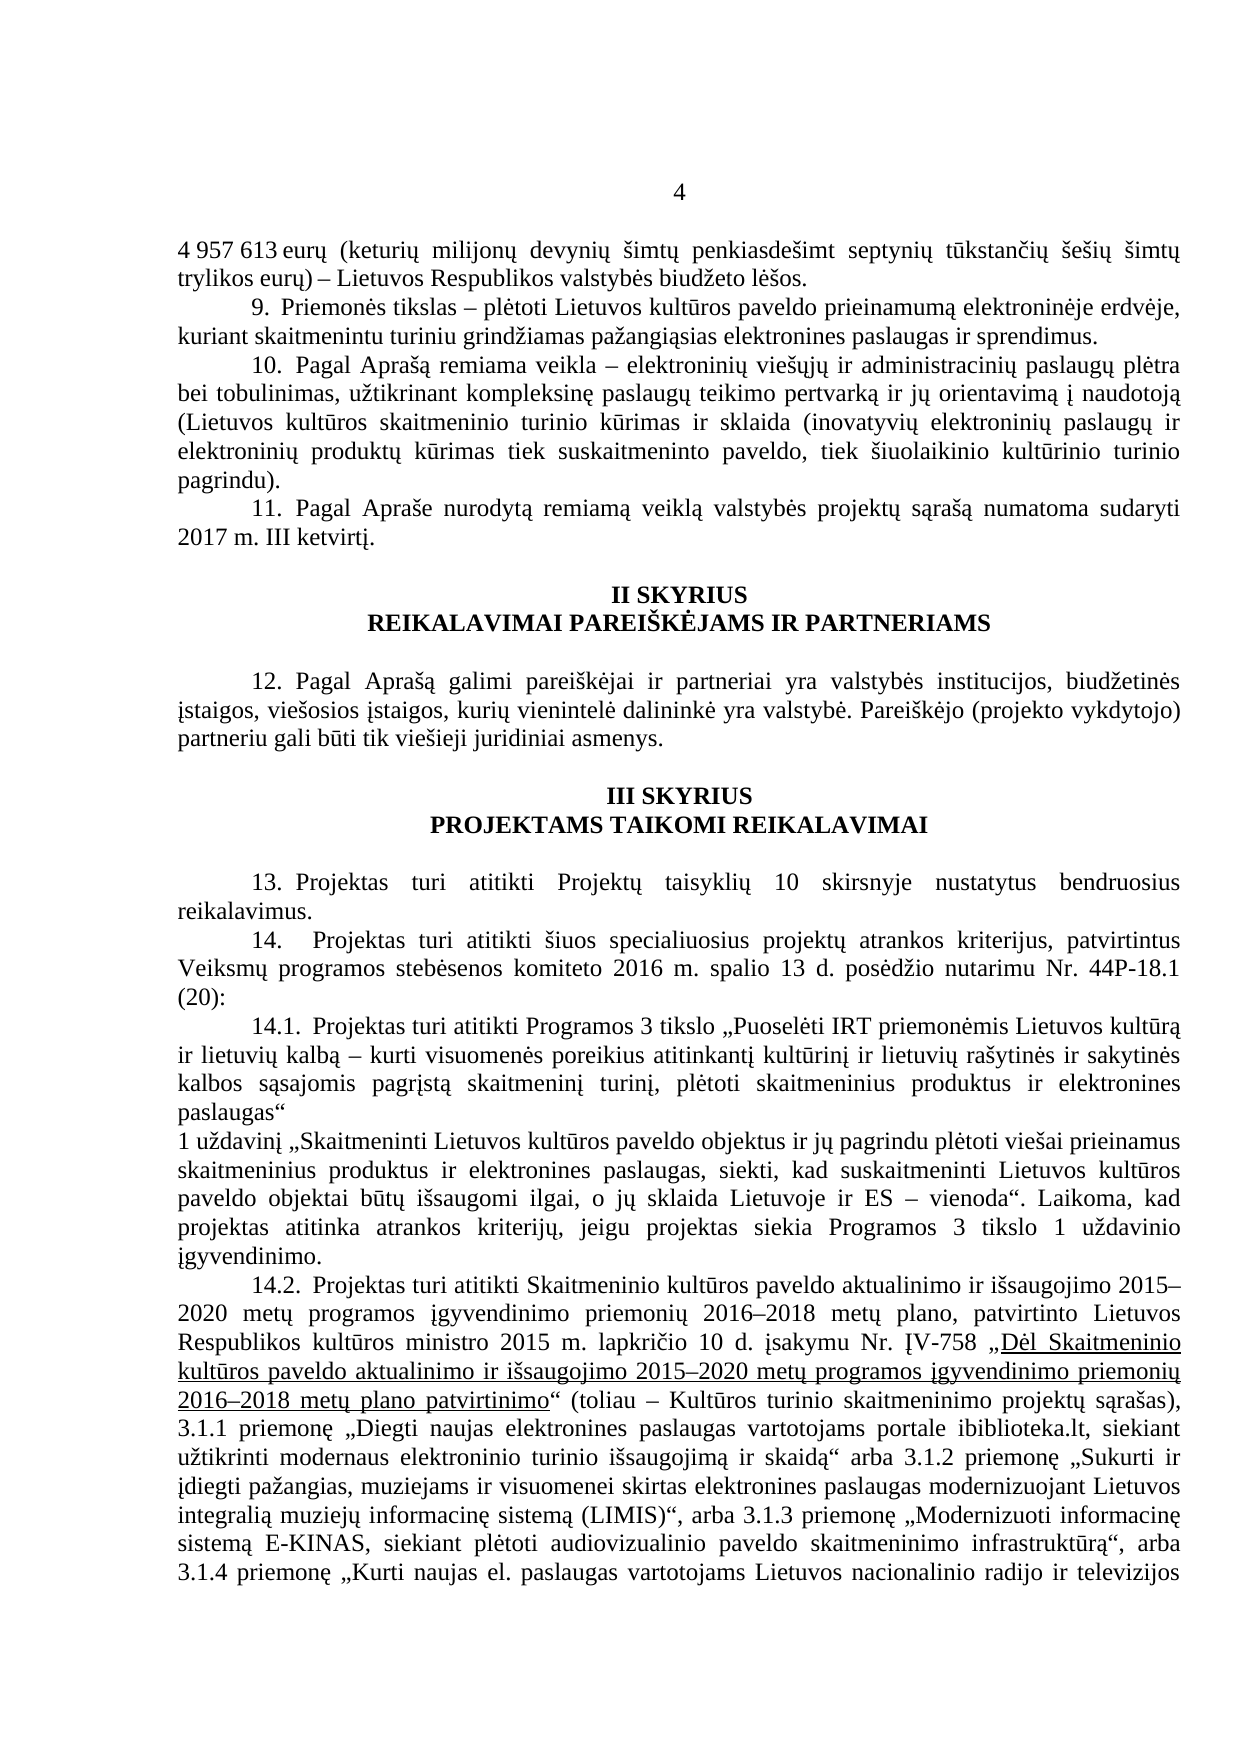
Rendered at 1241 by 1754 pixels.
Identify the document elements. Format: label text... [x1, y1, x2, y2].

text III SKYRIUS [177, 781, 1181, 810]
text 4 957 613 eurų (keturių milijonų devynių šimtų penkiasdešimt septynių tūkstančių šešių šimtų trylikos eurų) – Lietuvos Respublikos valstybės biudžeto lėšos. [177, 235, 1181, 292]
text 12. Pagal Aprašą galimi pareiškėjai ir partneriai yra valstybės institucijos, biudžetinės įstaigos, viešosios įstaigos, kurių vienintelė dalininkė yra valstybė. Pareiškėjo (projekto vykdytojo) partneriu gali būti tik viešieji juridiniai asmenys. [177, 666, 1181, 752]
text 13. Projektas turi atitikti Projektų taisyklių 10 skirsnyje nustatytus bendruosius reikalavimus. [177, 867, 1181, 925]
text 11. Pagal Apraše nurodytą remiamą veiklą valstybės projektų sąrašą numatoma sudaryti 2017 m. III ketvirtį. [177, 493, 1181, 551]
text II SKYRIUS [177, 580, 1181, 608]
text 9. Priemonės tikslas – plėtoti Lietuvos kultūros paveldo prieinamumą elektroninėje erdvėje, kuriant skaitmenintu turiniu grindžiamas pažangiąsias elektronines paslaugas ir sprendimus. [177, 292, 1181, 350]
text 10. Pagal Aprašą remiama veikla – elektroninių viešųjų ir administracinių paslaugų plėtra bei tobulinimas, užtikrinant kompleksinę paslaugų teikimo pertvarką ir jų orientavimą į naudotoją (Lietuvos kultūros skaitmeninio turinio kūrimas ir sklaida (inovatyvių elektroninių paslaugų ir elektroninių produktų kūrimas tiek suskaitmeninto paveldo, tiek šiuolaikinio kultūrinio turinio pagrindu). [177, 350, 1181, 493]
text PROJEKTAMS TAIKOMI REIKALAVIMAI [177, 810, 1181, 838]
text 14.1. Projektas turi atitikti Programos 3 tikslo „Puoselėti IRT priemonėmis Lietuvos kultūrą ir lietuvių kalbą – kurti visuomenės poreikius atitinkantį kultūrinį ir lietuvių rašytinės ir sakytinės kalbos sąsajomis pagrįstą skaitmeninį turinį, plėtoti skaitmeninius produktus ir elektronines paslaugas“ 1 uždavinį „Skaitmeninti Lietuvos kultūros paveldo objektus ir jų pagrindu plėtoti viešai prieinamus skaitmeninius produktus ir elektronines paslaugas, siekti, kad suskaitmeninti Lietuvos kultūros paveldo objektai būtų išsaugomi ilgai, o jų sklaida Lietuvoje ir ES – vienoda“. Laikoma, kad projektas atitinka atrankos kriterijų, jeigu projektas siekia Programos 3 tikslo 1 uždavinio įgyvendinimo. [177, 1011, 1181, 1270]
text 14. Projektas turi atitikti šiuos specialiuosius projektų atrankos kriterijus, patvirtintus Veiksmų programos stebėsenos komiteto 2016 m. spalio 13 d. posėdžio nutarimu Nr. 44P-18.1 (20): [177, 925, 1181, 1011]
text 14.2. Projektas turi atitikti Skaitmeninio kultūros paveldo aktualinimo ir išsaugojimo 2015–2020 metų programos įgyvendinimo priemonių 2016–2018 metų plano, patvirtinto Lietuvos Respublikos kultūros ministro 2015 m. lapkričio 10 d. įsakymu Nr. ĮV-758 „Dėl Skaitmeninio kultūros paveldo aktualinimo ir išsaugojimo 2015–2020 metų programos įgyvendinimo priemonių [177, 1270, 1181, 1381]
text 2016–2018 metų plano patvirtinimo“ (toliau – Kultūros turinio skaitmeninimo projektų sąrašas), 3.1.1 priemonę „Diegti naujas elektronines paslaugas vartotojams portale ibiblioteka.lt, siekiant užtikrinti modernaus elektroninio turinio išsaugojimą ir skaidą“ arba 3.1.2 priemonę „Sukurti ir įdiegti pažangias, muziejams ir visuomenei skirtas elektronines paslaugas modernizuojant Lietuvos integralią muziejų informacinę sistemą (LIMIS)“, arba 3.1.3 priemonę „Modernizuoti informacinę sistemą E-KINAS, siekiant plėtoti audiovizualinio paveldo skaitmeninimo infrastruktūrą“, arba 3.1.4 priemonę „Kurti naujas el. paslaugas vartotojams Lietuvos nacionalinio radijo ir televizijos [177, 1382, 1181, 1586]
text REIKALAVIMAI PAREIŠKĖJAMS IR PARTNERIAMS [177, 608, 1181, 637]
